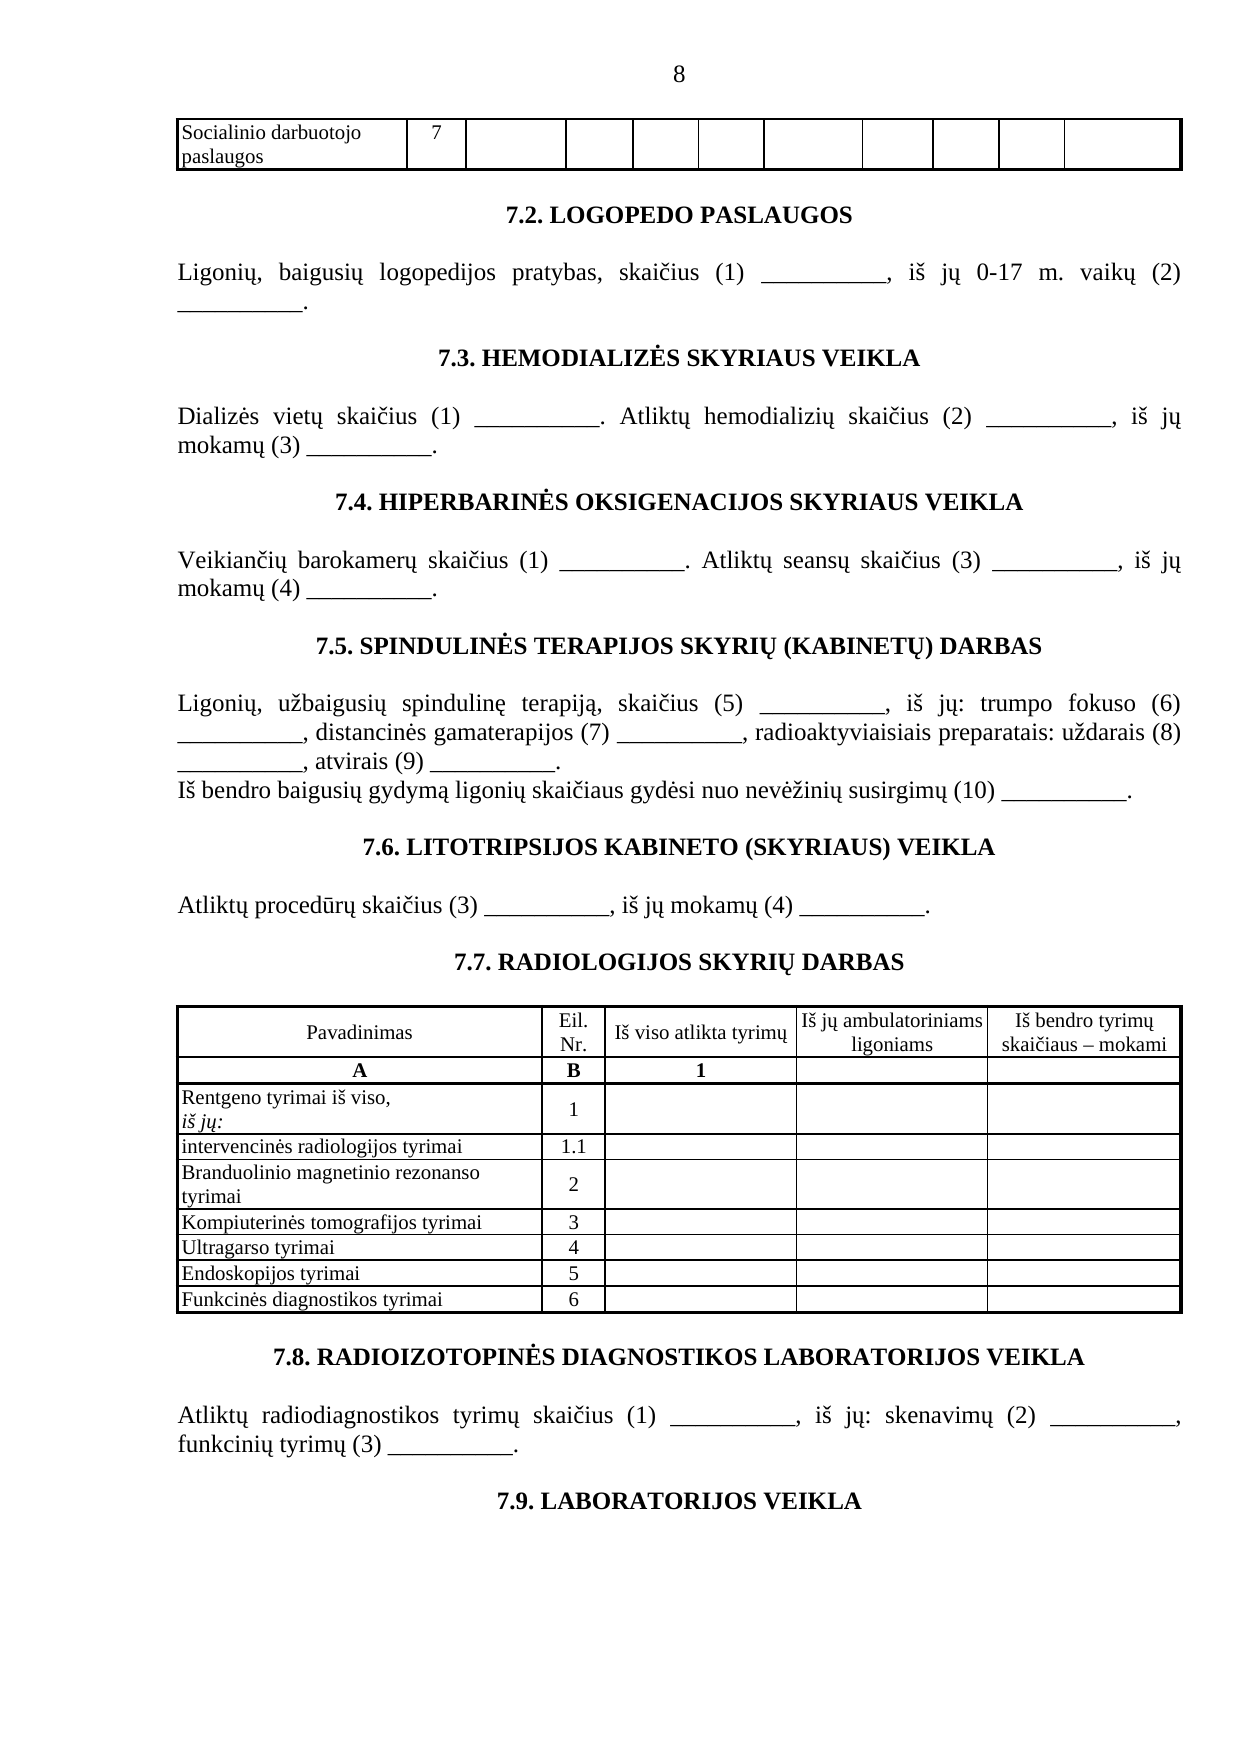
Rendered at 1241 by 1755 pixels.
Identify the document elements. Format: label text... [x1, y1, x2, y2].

table_cell [863, 120, 932, 168]
table_cell [765, 120, 862, 168]
table_cell [797, 1160, 987, 1208]
table_cell 5 [543, 1261, 604, 1285]
table_cell 1 [543, 1085, 604, 1133]
table_cell [606, 1085, 796, 1133]
table_cell A [179, 1058, 541, 1082]
text Veikiančių barokamerų skaičius (1) __________. Atliktų seansų skaičius (3) __________, iš jų mokamų (4) __________. [177, 545, 1181, 602]
table_header Iš jų ambulatoriniams ligoniams [797, 1008, 987, 1056]
table_cell [797, 1235, 987, 1259]
table_cell 4 [543, 1235, 604, 1259]
table_cell [988, 1235, 1179, 1259]
table_cell 1.1 [543, 1135, 604, 1158]
text Ligonių, užbaigusių spindulinę terapiją, skaičius (5) __________, iš jų: trumpo fokuso (6) __________, distancinės gamaterapijos (7) __________, radioaktyviaisiais preparatais: uždarais (8) __________, atvirais (9) __________. [177, 688, 1181, 775]
table_cell [797, 1135, 987, 1158]
text Atliktų radiodiagnostikos tyrimų skaičius (1) __________, iš jų: skenavimų (2) __________, funkcinių tyrimų (3) __________. [177, 1400, 1181, 1457]
table_cell [988, 1085, 1179, 1133]
table_cell [988, 1287, 1179, 1311]
table_cell [988, 1058, 1179, 1082]
table_cell [988, 1261, 1179, 1285]
table_cell [988, 1135, 1179, 1158]
table_cell [988, 1160, 1179, 1208]
table_cell [1000, 120, 1064, 168]
table_cell 1 [606, 1058, 796, 1082]
text 7.9. Laboratorijos veikla [177, 1486, 1181, 1515]
table_cell [797, 1261, 987, 1285]
text Iš bendro baigusių gydymą ligonių skaičiaus gydėsi nuo nevėžinių susirgimų (10) __________. [177, 775, 1181, 803]
table_cell B [543, 1058, 604, 1082]
table_cell [634, 120, 698, 168]
table_cell Kompiuterinės tomografijos tyrimai [179, 1210, 541, 1234]
text 7.2. LOGOPEDO PASLAUGOS [177, 200, 1181, 228]
text 7.5. SPINDULINĖS TERAPIJOS SKYRIŲ (KABINETŲ) DARBAS [177, 631, 1181, 660]
table_cell [699, 120, 763, 168]
table_cell Branduolinio magnetinio rezonanso tyrimai [179, 1160, 541, 1208]
text 7.6. LITOTRIPSIJOS KABINETO (SKYRIAUS) VEIKLA [177, 832, 1181, 861]
text 7.3. HEMODIALIZĖS SKYRIAUS VEIKLA [177, 343, 1181, 372]
table_cell 2 [543, 1160, 604, 1208]
table_cell [567, 120, 632, 168]
table_cell 7 [408, 120, 465, 168]
text 7.8. RADIOIZOTOPINĖS DIAGNOSTIKOS LABORATORIJOS VEIKLA [177, 1342, 1181, 1371]
table_cell [1065, 120, 1179, 168]
text 7.4. HIPERBARINĖS OKSIGENACIJOS SKYRIAUS VEIKLA [177, 487, 1181, 516]
table_cell [606, 1261, 796, 1285]
table_cell [606, 1135, 796, 1158]
table_cell 3 [543, 1210, 604, 1234]
table_cell [797, 1058, 987, 1082]
text 7.7. RADIOLOGIJOS SKYRIŲ DARBAS [177, 947, 1181, 976]
table_cell [988, 1210, 1179, 1234]
text Ligonių, baigusių logopedijos pratybas, skaičius (1) __________, iš jų 0-17 m. vaikų (2) __________. [177, 257, 1181, 315]
table_cell Funkcinės diagnostikos tyrimai [179, 1287, 541, 1311]
table_cell 6 [543, 1287, 604, 1311]
text Atliktų procedūrų skaičius (3) __________, iš jų mokamų (4) __________. [177, 890, 1181, 918]
table_cell [797, 1210, 987, 1234]
table_cell [467, 120, 565, 168]
text Dializės vietų skaičius (1) __________. Atliktų hemodializių skaičius (2) __________, iš jų mokamų (3) __________. [177, 401, 1181, 458]
table_cell [606, 1287, 796, 1311]
table_cell [797, 1085, 987, 1133]
table_cell [606, 1235, 796, 1259]
table_cell [606, 1210, 796, 1234]
table_header Pavadinimas [179, 1008, 541, 1056]
table_cell intervencinės radiologijos tyrimai [179, 1135, 541, 1158]
table_cell Socialinio darbuotojo paslaugos [179, 120, 406, 168]
table_cell [606, 1160, 796, 1208]
table_header Eil. Nr. [543, 1008, 604, 1056]
table_header Iš bendro tyrimų skaičiaus – mokami [988, 1008, 1179, 1056]
table_cell Ultragarso tyrimai [179, 1235, 541, 1259]
table_cell [797, 1287, 987, 1311]
table_header Iš viso atlikta tyrimų [606, 1008, 796, 1056]
table_cell Endoskopijos tyrimai [179, 1261, 541, 1285]
table_cell [934, 120, 998, 168]
table_cell Rentgeno tyrimai iš viso, iš jų: [179, 1085, 541, 1133]
